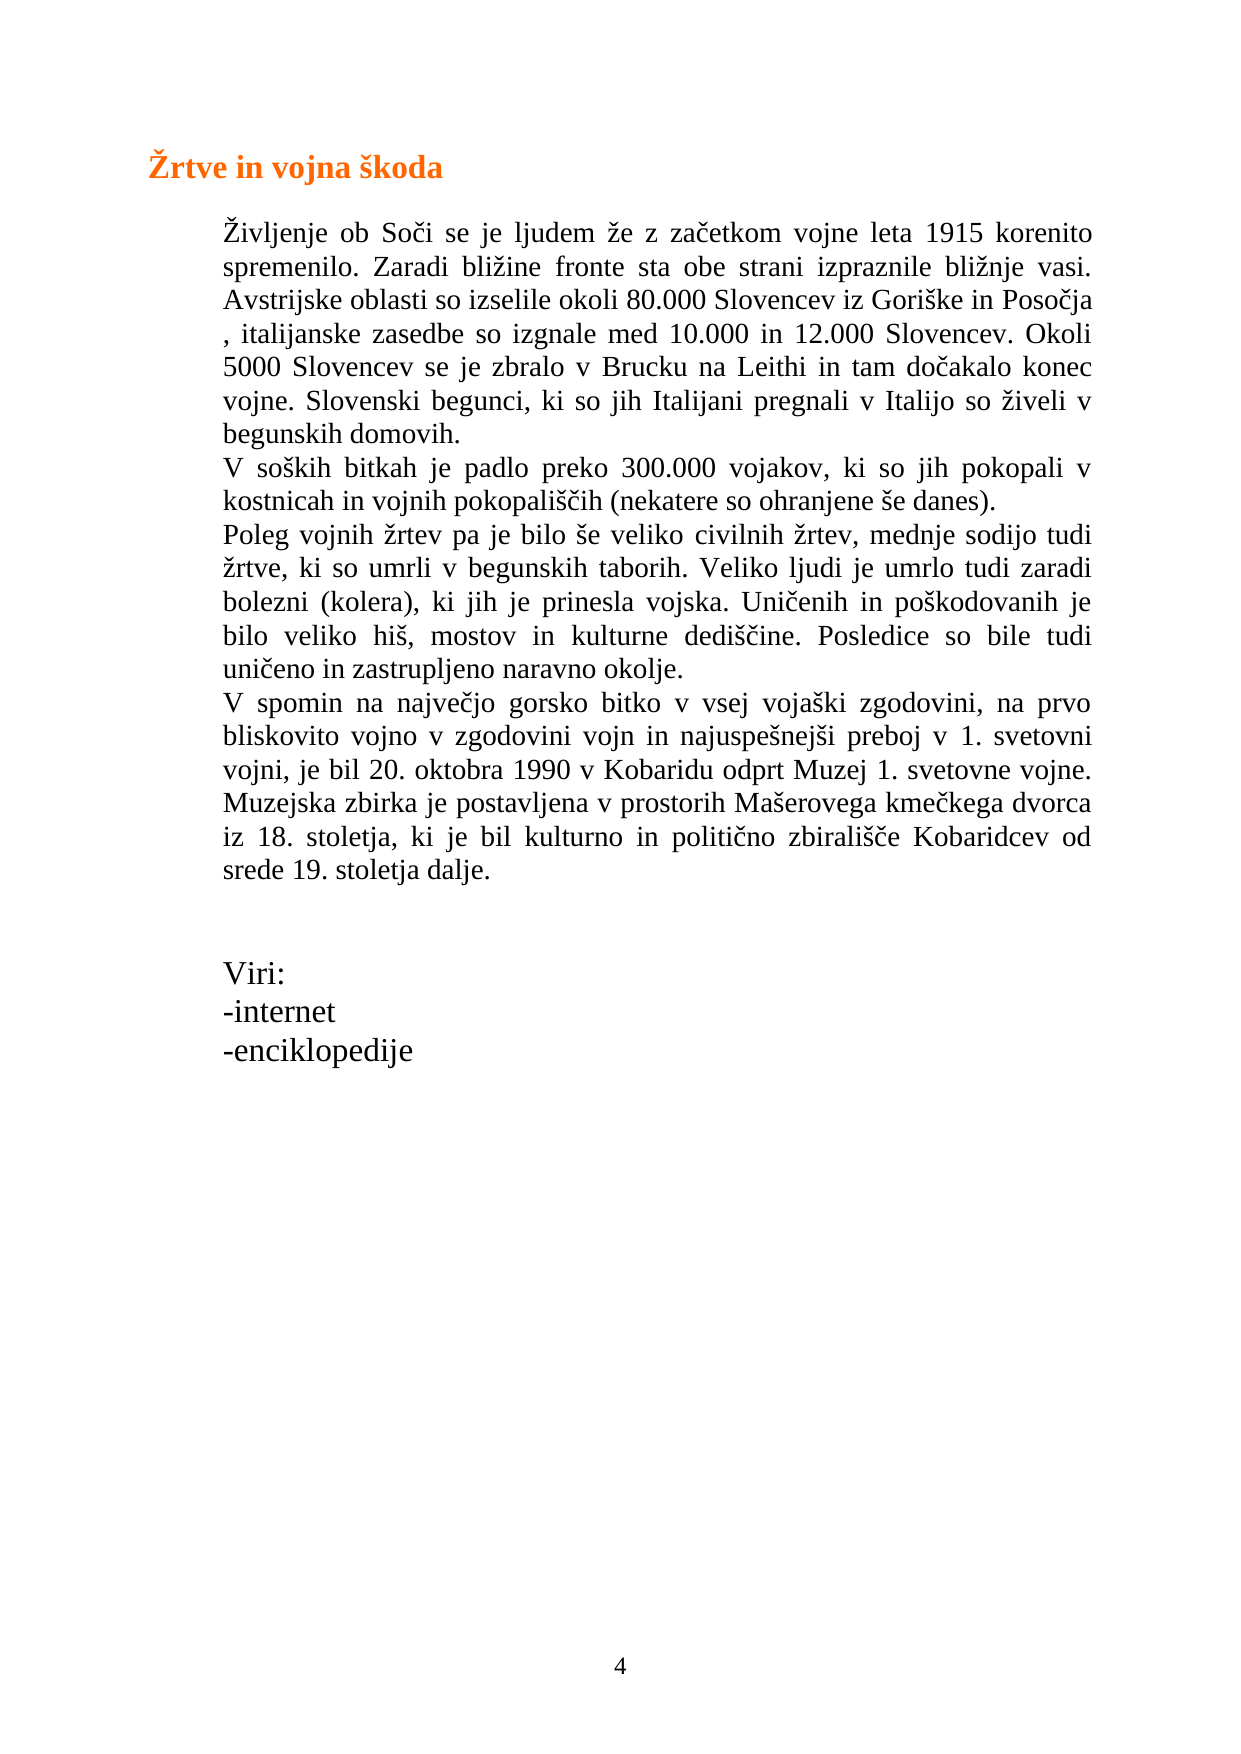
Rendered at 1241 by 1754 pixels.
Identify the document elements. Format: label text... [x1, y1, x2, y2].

text Viri: [223, 953, 1092, 991]
text V spomin na največjo gorsko bitko v vsej vojaški zgodovini, na prvo bliskovito vojno v zgodovini vojn in najuspešnejši preboj v 1. svetovni vojni, je bil 20. oktobra 1990 v Kobaridu odprt Muzej 1. svetovne vojne. Muzejska zbirka je postavljena v prostorih Mašerovega kmečkega dvorca iz 18. stoletja, ki je bil kulturno in politično zbirališče Kobaridcev od srede 19. stoletja dalje. [223, 685, 1092, 886]
text Življenje ob Soči se je ljudem že z začetkom vojne leta 1915 korenito spremenilo. Zaradi bližine fronte sta obe strani izpraznile bližnje vasi. Avstrijske oblasti so izselile okoli 80.000 Slovencev iz Goriške in Posočja , italijanske zasedbe so izgnale med 10.000 in 12.000 Slovencev. Okoli 5000 Slovencev se je zbralo v Brucku na Leithi in tam dočakalo konec vojne. Slovenski begunci, ki so jih Italijani pregnali v Italijo so živeli v begunskih domovih. [223, 215, 1092, 450]
text -enciklopedije [223, 1030, 1092, 1068]
text Poleg vojnih žrtev pa je bilo še veliko civilnih žrtev, mednje sodijo tudi žrtve, ki so umrli v begunskih taborih. Veliko ljudi je umrlo tudi zaradi bolezni (kolera), ki jih je prinesla vojska. Uničenih in poškodovanih je bilo veliko hiš, mostov in kulturne dediščine. Posledice so bile tudi uničeno in zastrupljeno naravno okolje. [223, 517, 1092, 685]
text -internet [223, 991, 1092, 1030]
subtitle Žrtve in vojna škoda [148, 148, 1092, 186]
text V soških bitkah je padlo preko 300.000 vojakov, ki so jih pokopali v kostnicah in vojnih pokopališčih (nekatere so ohranjene še danes). [223, 450, 1092, 517]
